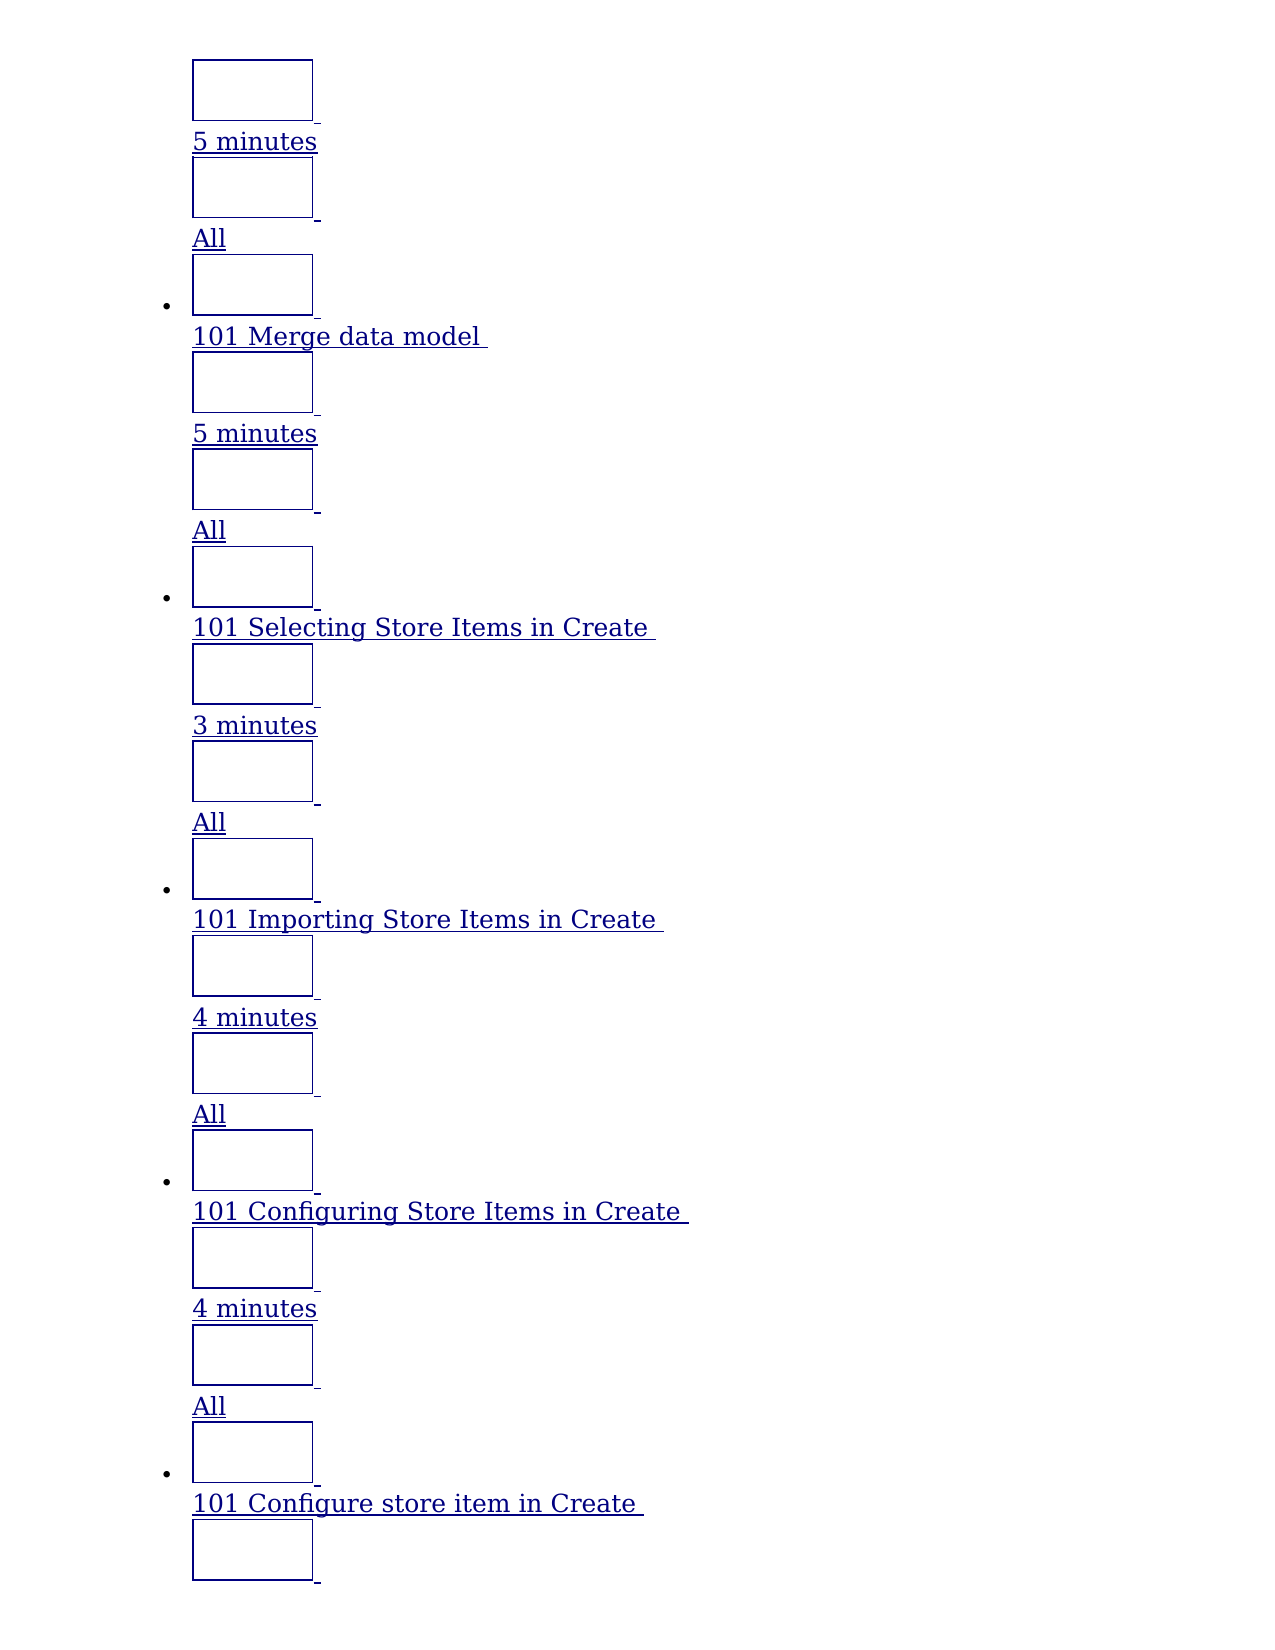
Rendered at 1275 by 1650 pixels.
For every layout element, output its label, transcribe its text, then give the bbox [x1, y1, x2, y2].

list 4 minutes [162, 1003, 1216, 1032]
list 3 minutes [162, 711, 1216, 740]
list 5 minutes [162, 419, 1216, 448]
list All [162, 808, 1216, 837]
list 101 Importing Store Items in Create [162, 906, 1216, 935]
list 101 Selecting Store Items in Create [162, 614, 1216, 643]
list 4 minutes [162, 1295, 1216, 1324]
list All [162, 1100, 1216, 1129]
list 5 minutes [162, 127, 1216, 156]
list All [162, 516, 1216, 546]
list All [162, 1392, 1216, 1421]
list All [162, 224, 1216, 254]
list 101 Merge data model [162, 322, 1216, 351]
list 101 Configuring Store Items in Create [162, 1197, 1216, 1227]
list 101 Configure store item in Create [162, 1489, 1216, 1518]
